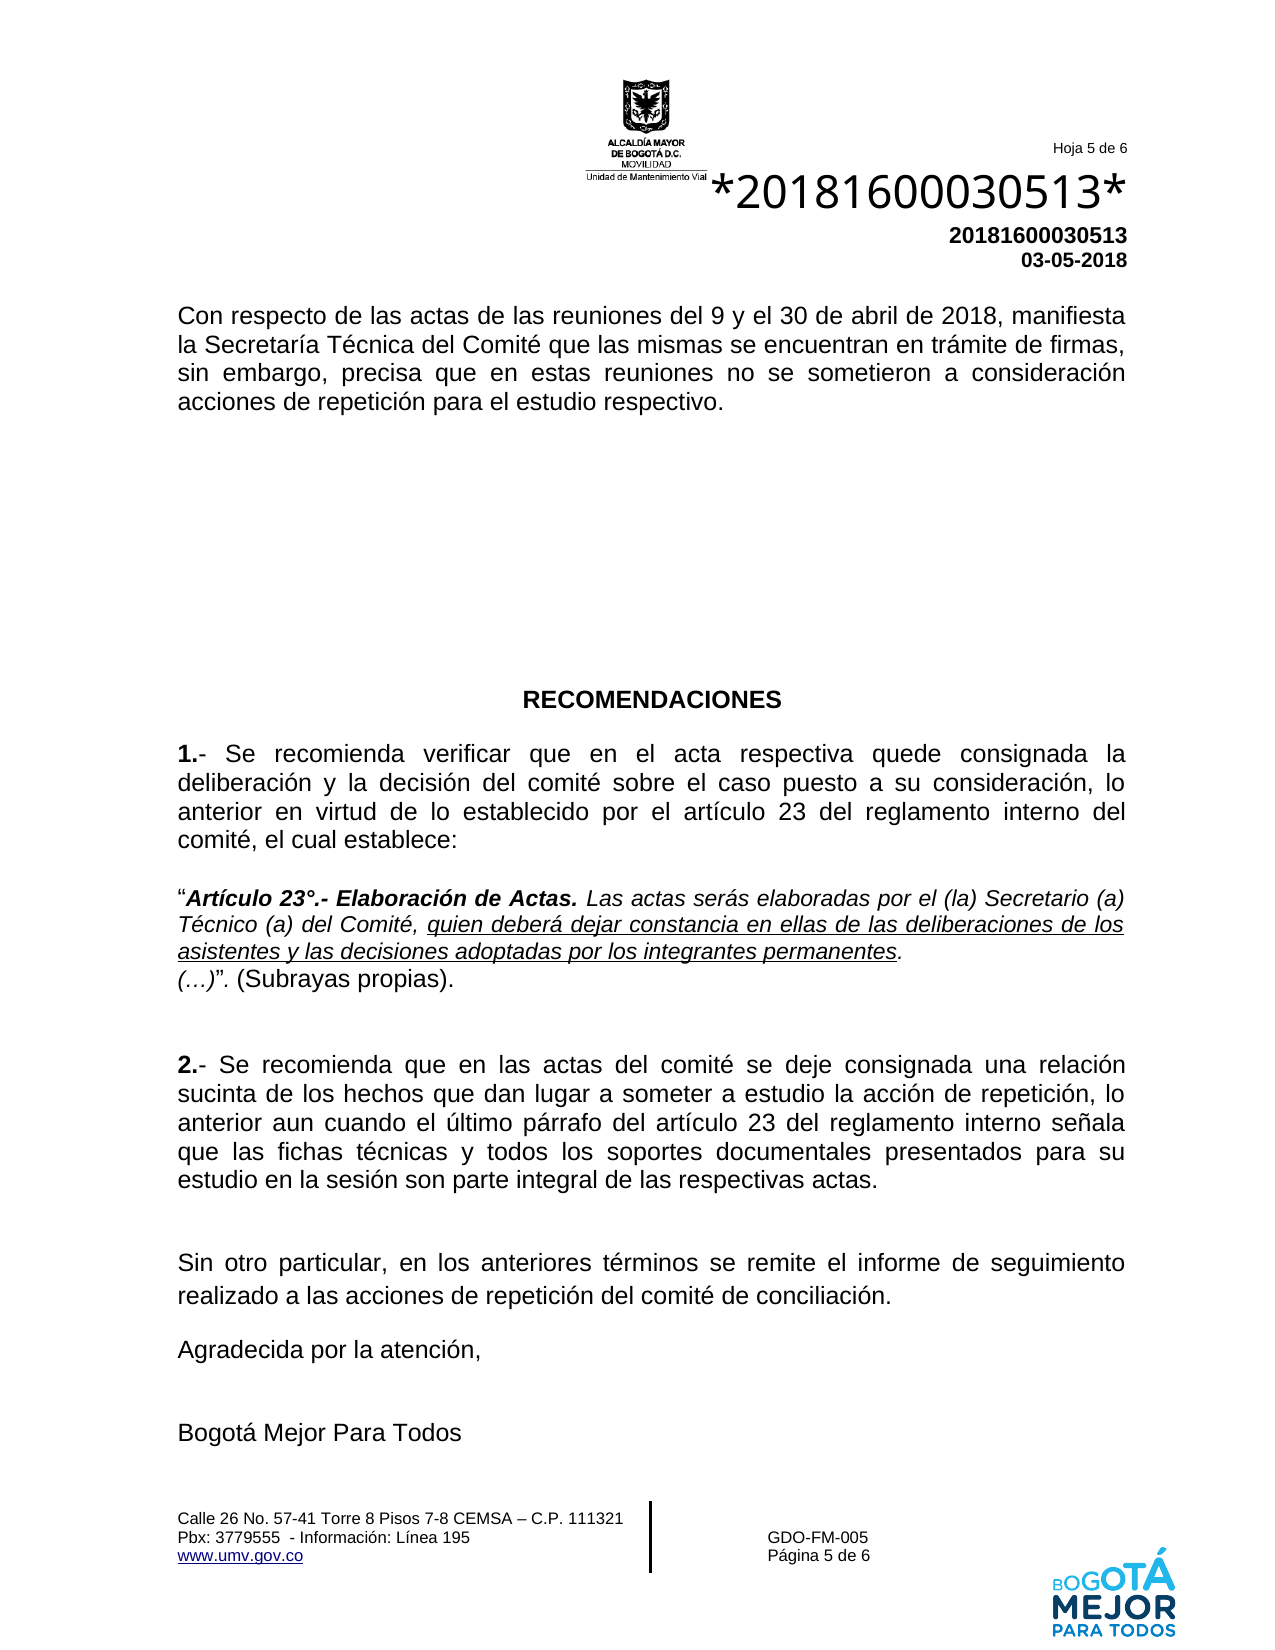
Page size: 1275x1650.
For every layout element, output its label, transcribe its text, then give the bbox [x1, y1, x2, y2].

text 2.- Se recomienda que en las actas del comité se deje consignada una relación sucinta de los hechos que dan lugar a someter a estudio la acción de repetición, lo anterior aun cuando el último párrafo del artículo 23 del reglamento interno señala que las fichas técnicas y todos los soportes documentales presentados para su estudio en la sesión son parte integral de las respectivas actas. [177, 1050, 1127, 1194]
text Con respecto de las actas de las reuniones del 9 y el 30 de abril de 2018, manifiesta la Secretaría Técnica del Comité que las mismas se encuentran en trámite de firmas, sin embargo, precisa que en estas reuniones no se sometieron a consideración acciones de repetición para el estudio respectivo. [177, 301, 1127, 416]
text (…)”. (Subrayas propias). [177, 964, 1127, 993]
text 1.- Se recomienda verificar que en el acta respectiva quede consignada la deliberación y la decisión del comité sobre el caso puesto a su consideración, lo anterior en virtud de lo establecido por el artículo 23 del reglamento interno del comité, el cual establece: [177, 739, 1127, 854]
text Bogotá Mejor Para Todos [177, 1417, 1127, 1446]
text “Artículo 23°.- Elaboración de Actas. Las actas serás elaboradas por el (la) Secretario (a) Técnico (a) del Comité, quien deberá dejar constancia en ellas de las deliberaciones de los asistentes y las decisiones adoptadas por los integrantes permanentes. [177, 883, 1127, 964]
text Agradecida por la atención, [177, 1335, 1127, 1364]
text RECOMENDACIONES [177, 685, 1127, 714]
text Sin otro particular, en los anteriores términos se remite el informe de seguimiento realizado a las acciones de repetición del comité de conciliación. [177, 1248, 1127, 1310]
